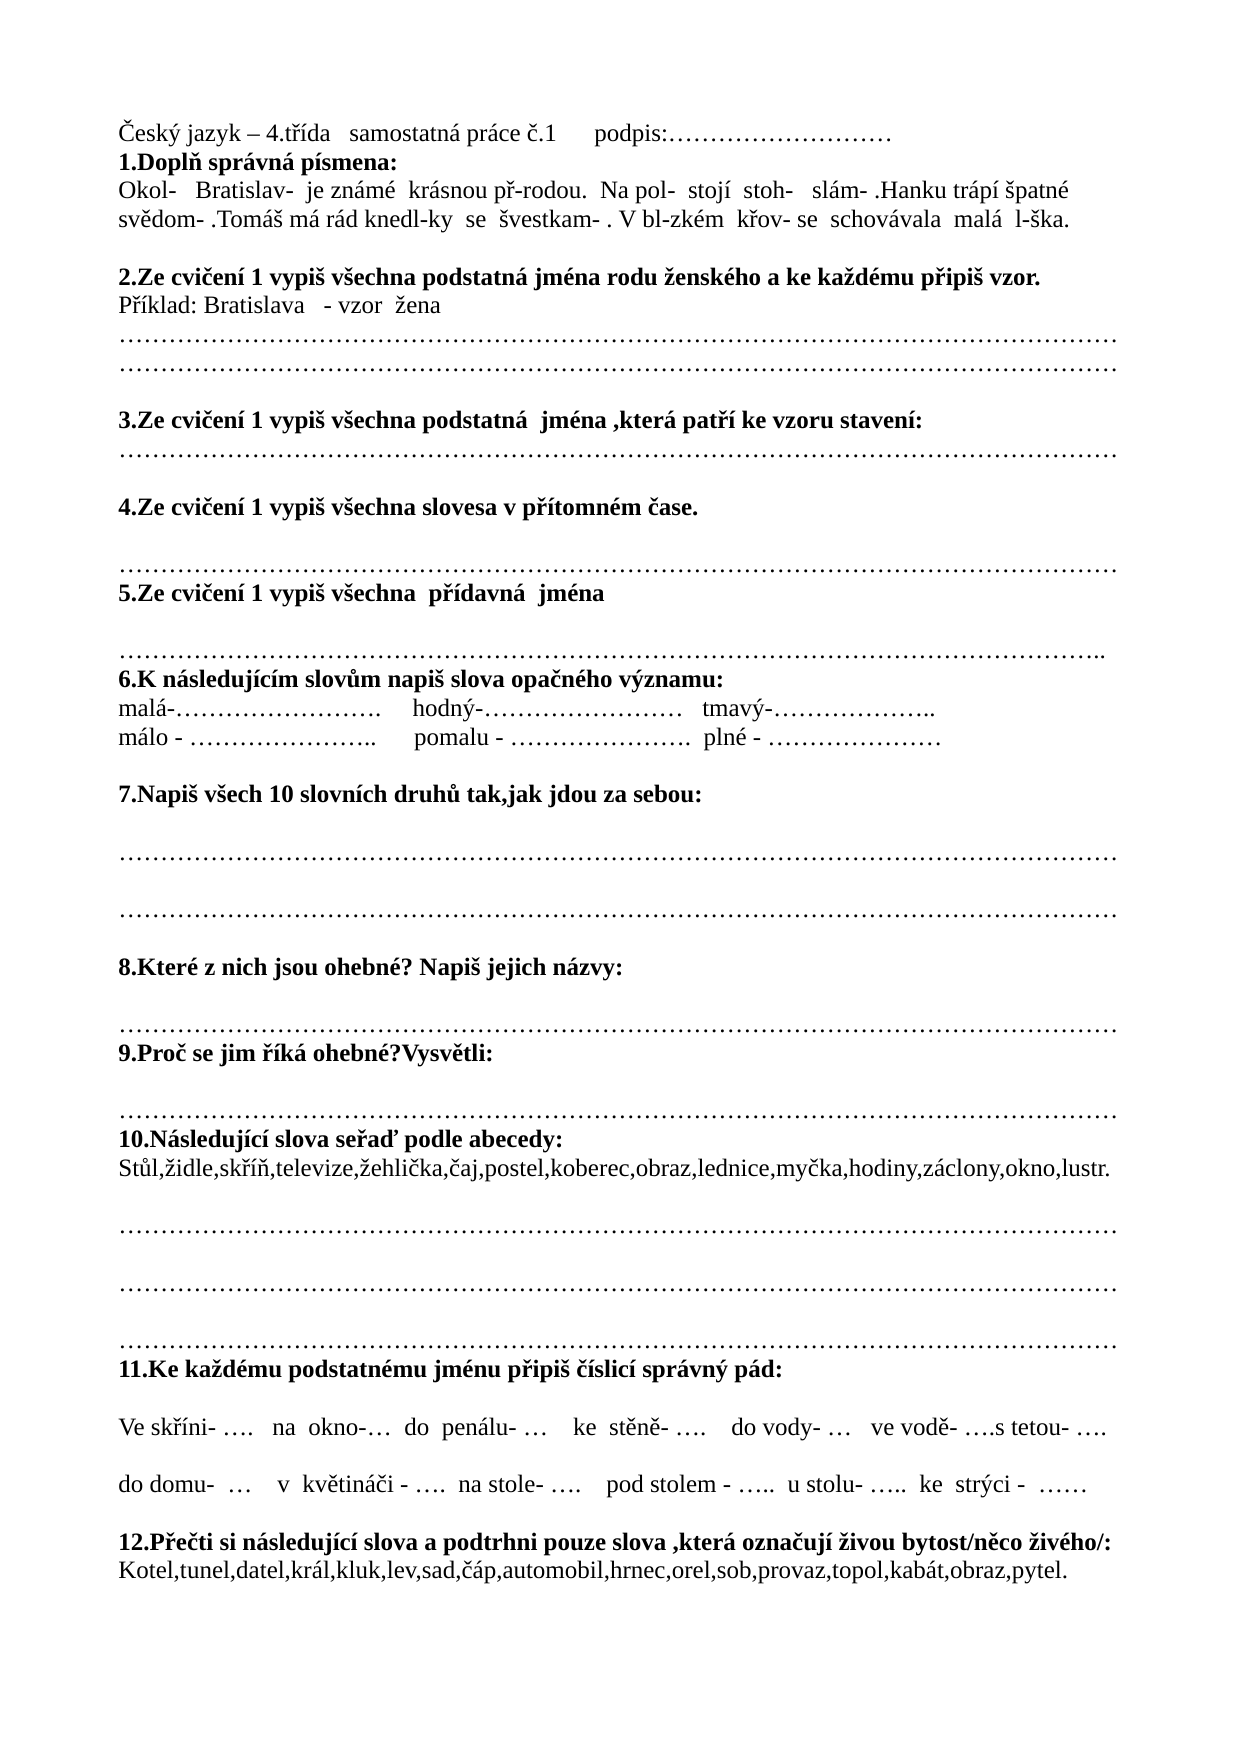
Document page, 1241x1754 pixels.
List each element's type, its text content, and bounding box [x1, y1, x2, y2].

text 1.Doplň správná písmena: [118, 147, 1122, 176]
text 5.Ze cvičení 1 vypiš všechna přídavná jména [118, 578, 1122, 607]
text ………………………………………………………………………………………………………… [118, 1211, 1122, 1239]
text Okol- Bratislav- je známé krásnou př-rodou. Na pol- stojí stoh- slám- .Hanku trápí špatné svědom- .Tomáš má rád knedl-ky se švestkam- . V bl-zkém křov- se schovávala malá l-ška. [118, 176, 1122, 233]
text 7.Napiš všech 10 slovních druhů tak,jak jdou za sebou: [118, 779, 1122, 808]
text …………………………………………………………………………………………………………11.Ke každému podstatnému jménu připiš číslicí správný pád: [118, 1326, 1122, 1383]
text malá-……………………. hodný-…………………… tmavý-……………….. [118, 693, 1122, 722]
text do domu- … v květináči - …. na stole- …. pod stolem - ….. u stolu- ….. ke strýci - …… [118, 1469, 1122, 1498]
text 2.Ze cvičení 1 vypiš všechna podstatná jména rodu ženského a ke každému připiš vzor. [118, 262, 1122, 291]
text 8.Které z nich jsou ohebné? Napiš jejich názvy: [118, 952, 1122, 981]
text 12.Přečti si následující slova a podtrhni pouze slova ,která označují živou bytost/něco živého/: [118, 1527, 1122, 1556]
text …………………………………………………………………………………………………………9.Proč se jim říká ohebné?Vysvětli: [118, 1009, 1122, 1067]
text 4.Ze cvičení 1 vypiš všechna slovesa v přítomném čase. [118, 492, 1122, 521]
text ………………………………………………………………………………………………………… [118, 1096, 1122, 1124]
text Ve skříni- …. na okno-… do penálu- … ke stěně- …. do vody- … ve vodě- ….s tetou- …. [118, 1412, 1122, 1441]
text ………………………………………………………………………………………………………… [118, 434, 1122, 463]
text Stůl,židle,skříň,televize,žehlička,čaj,postel,koberec,obraz,lednice,myčka,hodiny,záclony,okno,lustr. [118, 1153, 1122, 1182]
text 10.Následující slova seřaď podle abecedy: [118, 1124, 1122, 1153]
text Příklad: Bratislava - vzor žena [118, 291, 1122, 319]
text ……………………………………………………………………………………………………….. [118, 636, 1122, 664]
text …………………………………………………………………………………………………………………………………………………………………………………………………………………… [118, 319, 1122, 377]
text Český jazyk – 4.třída samostatná práce č.1 podpis:……………………… [118, 118, 1122, 147]
text ………………………………………………………………………………………………………… [118, 837, 1122, 866]
text ………………………………………………………………………………………………………… [118, 894, 1122, 923]
text ………………………………………………………………………………………………………… [118, 1268, 1122, 1297]
text 6.K následujícím slovům napiš slova opačného významu: [118, 664, 1122, 693]
text málo - ………………….. pomalu - …………………. plné - ………………… [118, 722, 1122, 751]
text ………………………………………………………………………………………………………… [118, 549, 1122, 578]
text Kotel,tunel,datel,král,kluk,lev,sad,čáp,automobil,hrnec,orel,sob,provaz,topol,kabát,obraz,pytel. [118, 1556, 1122, 1584]
text 3.Ze cvičení 1 vypiš všechna podstatná jména ,která patří ke vzoru stavení: [118, 406, 1122, 434]
